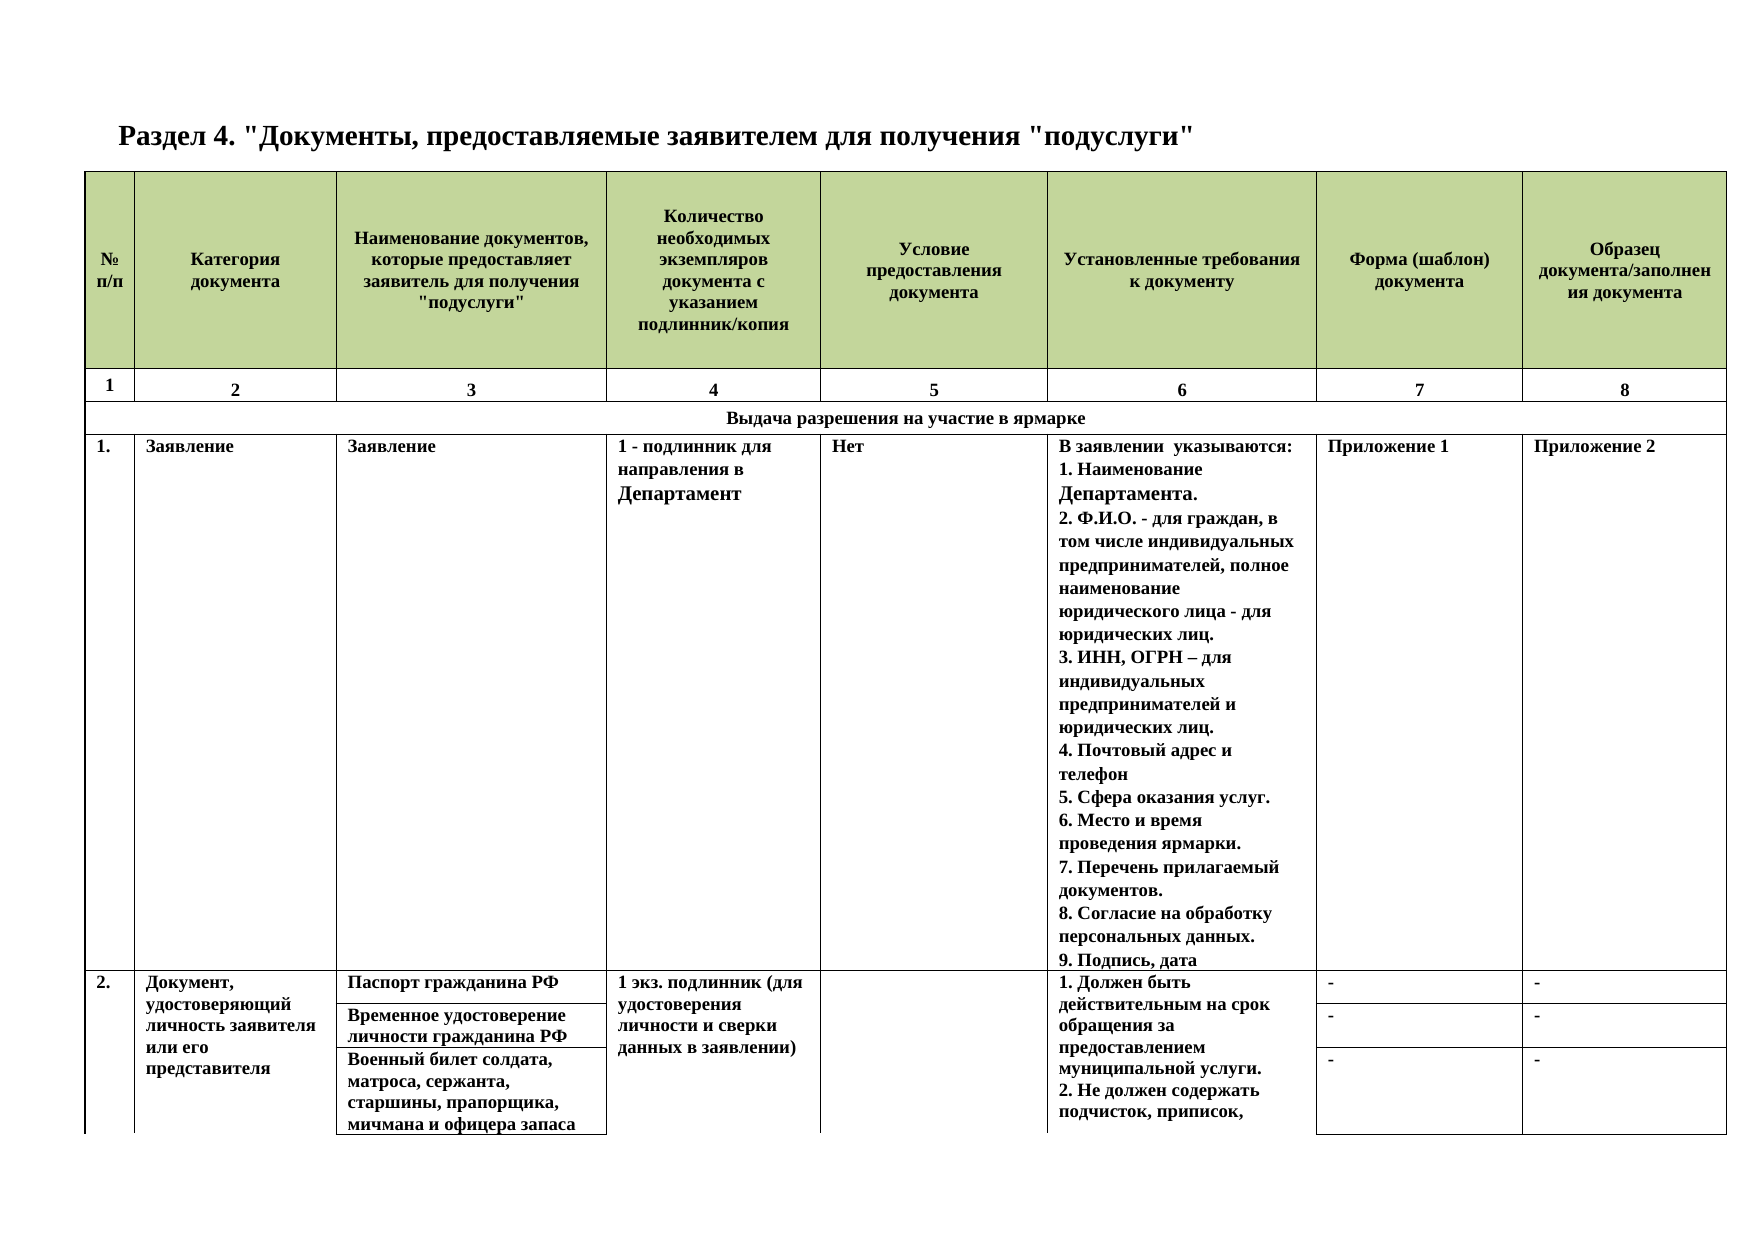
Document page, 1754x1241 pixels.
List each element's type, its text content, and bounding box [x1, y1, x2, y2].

table_cell 5 [821, 369, 1047, 401]
table_cell Заявление [135, 435, 336, 970]
table_cell - [1523, 1048, 1726, 1134]
table_cell - [1523, 1004, 1726, 1047]
table_header Форма (шаблон) документа [1317, 172, 1522, 368]
table_cell 7 [1317, 369, 1522, 401]
table_cell 1 - подлинник для направления в Департамент [607, 435, 820, 970]
table_cell Паспорт гражданина РФ [337, 971, 606, 1003]
table_cell - [1523, 971, 1726, 1003]
table_cell 1 экз. подлинник (для удостоверения личности и сверки данных в заявлении) [607, 971, 821, 1134]
table_header Условие предоставления документа [821, 172, 1047, 368]
table_cell 6 [1048, 369, 1316, 401]
table_header Наименование документов, которые предоставляет заявитель для получения "подуслуги" [337, 172, 606, 368]
table_cell Выдача разрешения на участие в ярмарке [86, 402, 1726, 433]
table_cell Заявление [337, 435, 606, 970]
table_cell Приложение 1 [1317, 435, 1522, 970]
table_cell [821, 971, 1047, 1134]
table_cell 2 [135, 369, 336, 401]
table_cell - [1317, 1004, 1522, 1047]
table_cell Нет [821, 435, 1047, 970]
table_header Установленные требования к документу [1048, 172, 1316, 368]
table_header Категория документа [135, 172, 336, 368]
table_cell 1. [86, 435, 134, 970]
table_cell В заявлении указываются: 1. Наименование Департамента. 2. Ф.И.О. - для граждан, в том числе индивидуальных предпринимателей, полное наименование юридического лица - для юридических лиц. 3. ИНН, ОГРН – для индивидуальных предпринимателей и юридических лиц. 4. Почтовый адрес и телефон 5. Сфера оказания услуг. 6. Место и время проведения ярмарки. 7. Перечень прилагаемый документов. 8. Согласие на обработку персональных данных. 9. Подпись, дата [1048, 435, 1316, 970]
table_cell 1 [86, 369, 134, 401]
table_cell 1. Должен быть действительным на срок обращения за предоставлением муниципальной услуги. 2. Не должен содержать подчисток, приписок, зачеркнутых слов и других исправлений. 3. Не должен иметь повреждений, наличие которых не позволяет однозначно истолковать содержание. [1047, 971, 1316, 1134]
table_cell 3 [337, 369, 606, 401]
table_cell Приложение 2 [1523, 435, 1726, 970]
table_header № п/п [86, 172, 134, 368]
table_cell - [1317, 1048, 1522, 1134]
table_cell Временное удостоверение личности гражданина РФ [337, 1004, 606, 1047]
table_header Образец документа/заполнения документа [1523, 172, 1726, 368]
table_header Количество необходимых экземпляров документа с указанием подлинник/копия [607, 172, 820, 368]
table_cell Документ, удостоверяющий личность заявителя или его представителя [134, 971, 336, 1134]
table_cell 4 [607, 369, 820, 401]
text Раздел 4. "Документы, предоставляемые заявителем для получения "подуслуги" [118, 118, 1683, 152]
table_cell 2. [86, 971, 134, 1134]
table_cell Военный билет солдата, матроса, сержанта, старшины, прапорщика, мичмана и офицера запаса [337, 1048, 606, 1134]
table_cell - [1317, 971, 1522, 1003]
table_cell 8 [1523, 369, 1726, 401]
